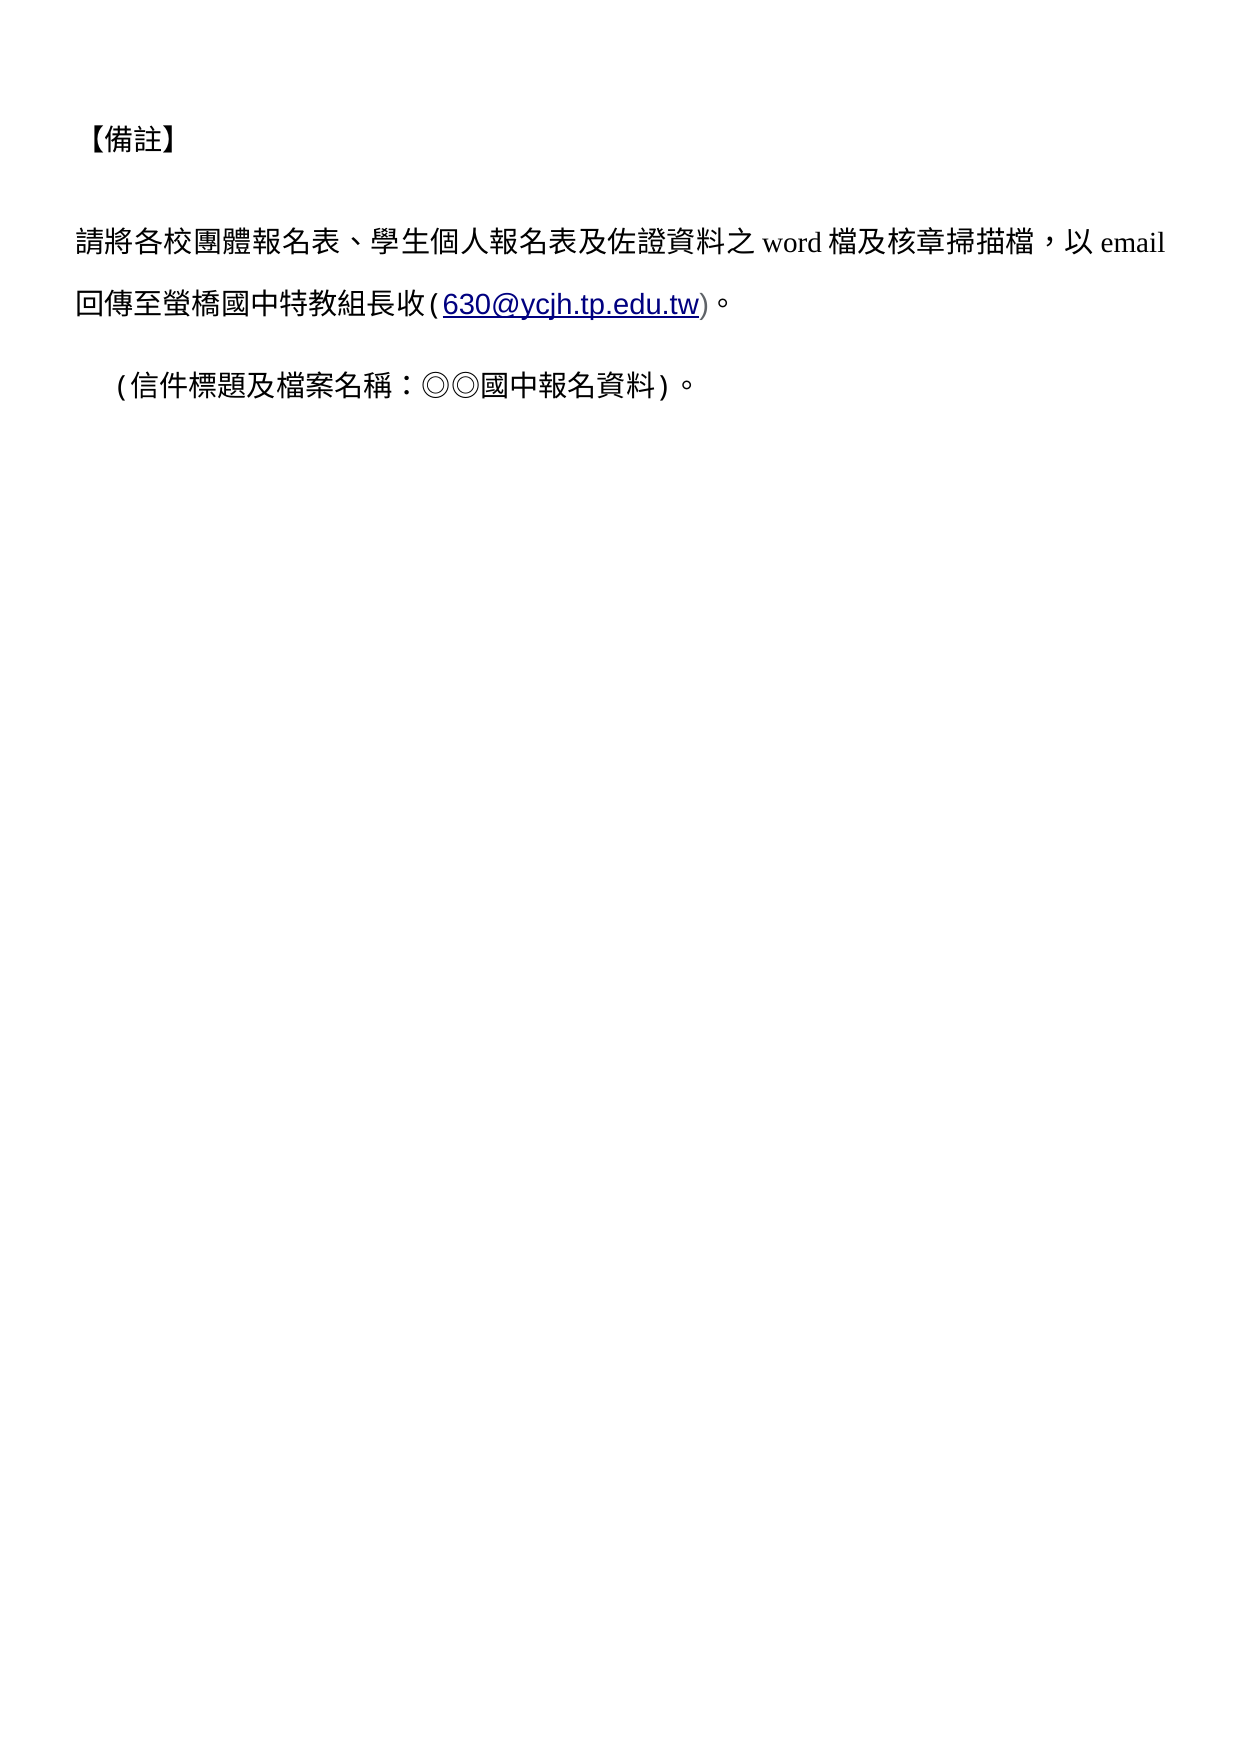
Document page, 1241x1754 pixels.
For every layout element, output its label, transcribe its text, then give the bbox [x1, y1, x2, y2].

text 【備註】 [75, 96, 1165, 158]
text 請將各校團體報名表、學生個人報名表及佐證資料之word檔及核章掃描檔，以email回傳至螢橋國中特教組長收(630@ycjh.tp.edu.tw)。 [75, 198, 1165, 323]
text (信件標題及檔案名稱：◎◎國中報名資料)。 [112, 363, 1165, 405]
